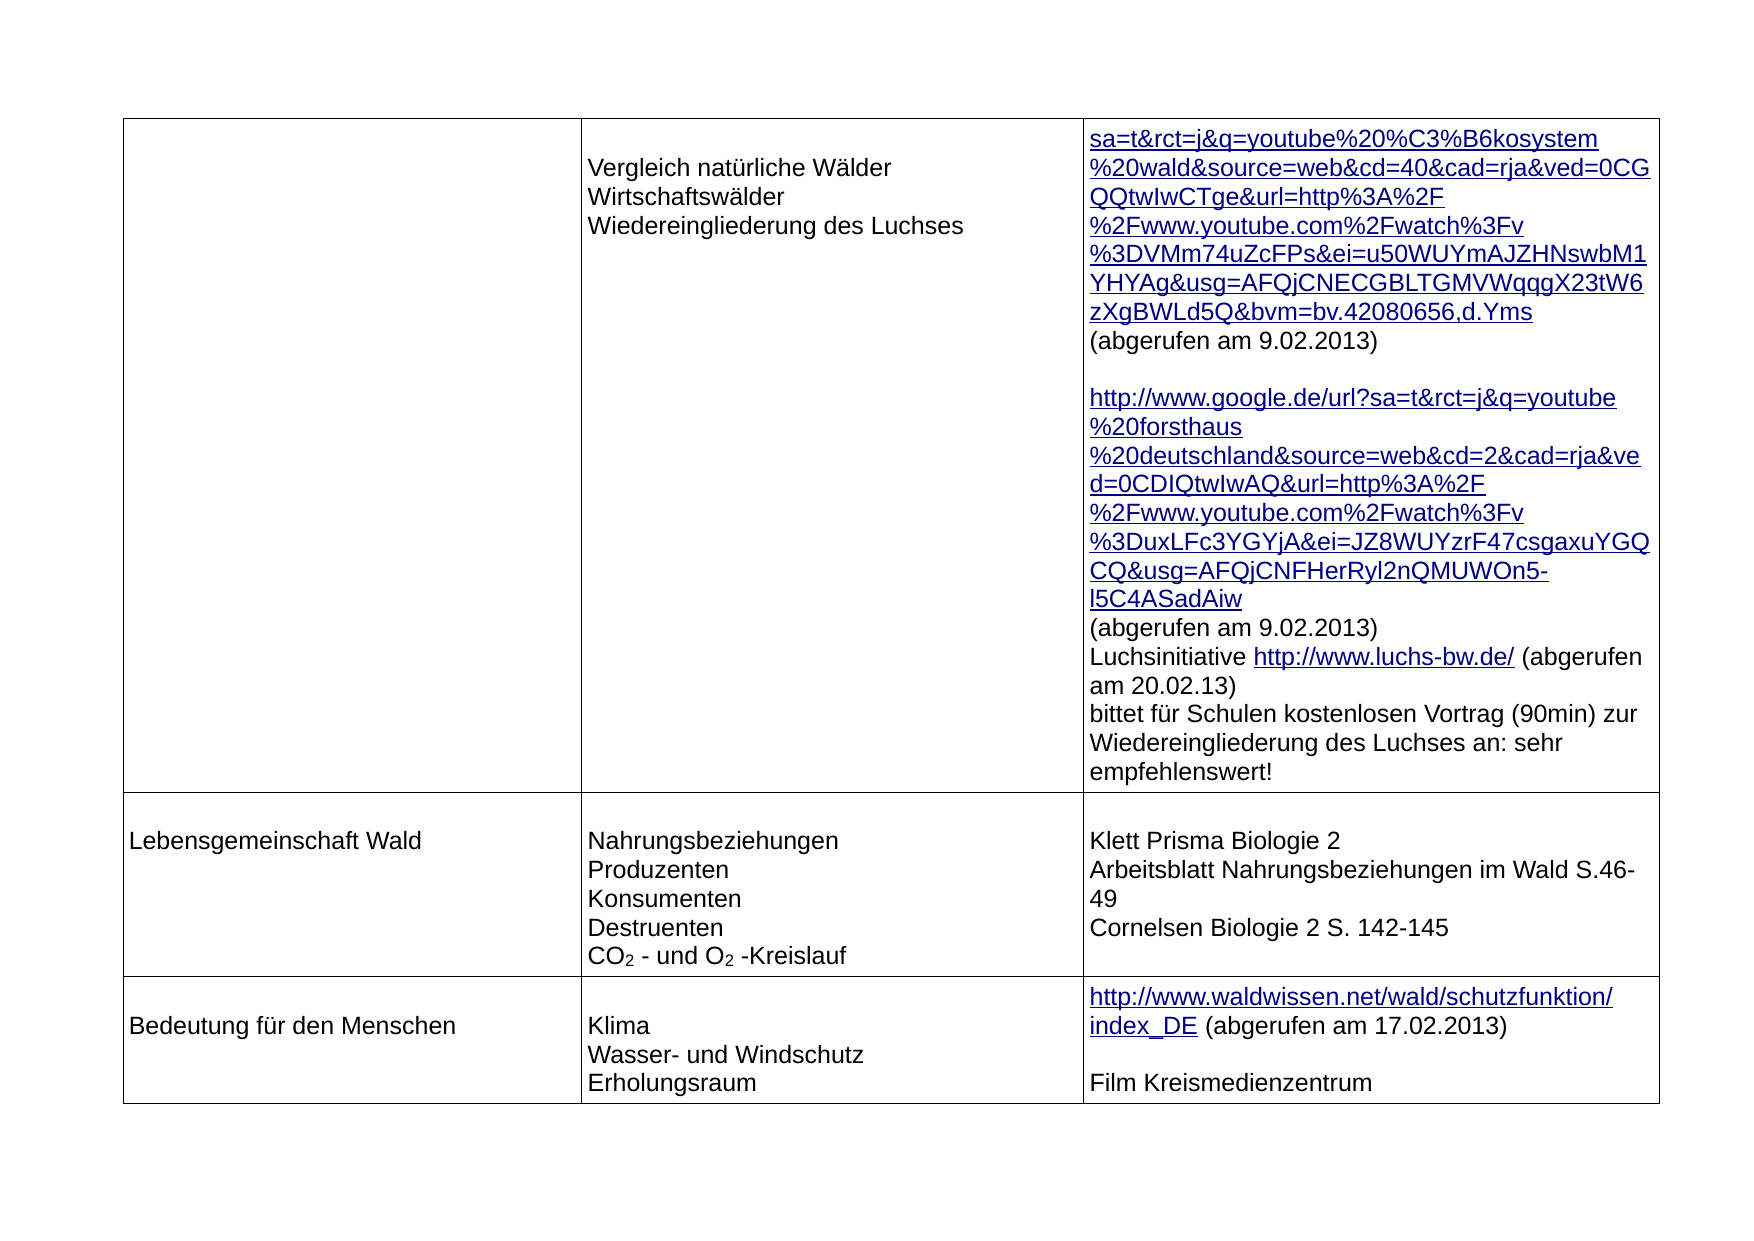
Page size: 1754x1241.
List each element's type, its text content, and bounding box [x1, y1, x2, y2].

table_cell Klima Wasser- und Windschutz Erholungsraum [582, 977, 1083, 1103]
table_cell http://www.schule-bw.de/unterricht/faecher/biologie/material/oeko/ (2013-02-25) http://www.sofatutor.com/biologie/videos/das-oekosystem-begriffserklaerung-am-beispiel-wald?sofa_cn=[T]_SCM_%28GDN%29&gclid=CObS39DcvbUCFQVc3godHwsANA (abgerufen am 17.02.2013) Klett Natura 3 Biologie für Gymnasien S.152 Klett Prisma Biologie 2 Arbeitsblatt die Stockwerke des Waldes S.44-45 Cornelsen Biologie 2 S.126-127 Film: Medien LB: Ökosystem Wald gemäßigte Breiten Unterrichtsentwurf: Beziehungen zwischen Waldbewohnern - Motivation - Tafelbild - Arbeitsblatt Bildmaterial: http://commons.wikimedia.org/wiki/File:Parasitismus_edit.jpg http://commons.wikimedia.org/w/index.php?search=Hornissenk%C3%A4fer&title=Special%3ASearch http://commons.wikimedia.org/wiki/File:Hornissennest.jpg http://commons.wikimedia.org/wiki/File:Lactarius_deliciosus.jpg http://commons.wikimedia.org/wiki/File:Korstmos-Garrulus.jpg http://commons.wikimedia.org/wiki/File:A_ocellaris_2_Sesoko_Point_140904_LOWRES.jpg http://upload.wikimedia.org/wikipedia/commons/1/1f/Ameisen2.jpg http://commons.wikimedia.org/wiki/File:Labkraut_Wuerger.jpg (abgerufen am 9.02.2013) Klett Natura 3 Biologie für Gymnasien S.154 Unterrichtsentwürfe: RAAbits Biologie Sek I Das Geheimnis der Flechtensymbiose Einzelmaterial 85 http://www.raabe.de/go/?search_menu_id=0&action=FFSearch&ffchannel=&query=Einzelbeitrag+RAAbits+Biologie+Das+Geheimnis+der+Flechtensymbiose&queryFromSuggest=true (abgerufen am 15.02.13 nur für Abonnenten) 2 Filme:http://www.google.de/url?sa=t&rct=j&q=youtube%20%C3%B6kosystem%20wald&source=web&cd=40&cad=rja&ved=0CGQQtwIwCTge&url=http%3A%2F%2Fwww.youtube.com%2Fwatch%3Fv%3DVMm74uZcFPs&ei=u50WUYmAJZHNswbM1YHYAg&usg=AFQjCNECGBLTGMVWqqgX23tW6zXgBWLd5Q&bvm=bv.42080656,d.Yms (abgerufen am 9.02.2013) http://www.google.de/url?sa=t&rct=j&q=youtube%20forsthaus%20deutschland&source=web&cd=2&cad=rja&ved=0CDIQtwIwAQ&url=http%3A%2F%2Fwww.youtube.com%2Fwatch%3Fv%3DuxLFc3YGYjA&ei=JZ8WUYzrF47csgaxuYGQCQ&usg=AFQjCNFHerRyl2nQMUWOn5-l5C4ASadAiw (abgerufen am 9.02.2013) Luchsinitiative http://www.luchs-bw.de/ (abgerufen am 20.02.13) bittet für Schulen kostenlosen Vortrag (90min) zur Wiedereingliederung des Luchses an: sehr empfehlenswert! [1084, 119, 1659, 791]
table_cell Ökosystem Wald Stockwerkbau Einnischung Vergleich natürliche Wälder Wirtschaftswälder Wiedereingliederung des Luchses [582, 119, 1083, 791]
table_cell Lebensgemeinschaft Wald [124, 793, 581, 976]
table_cell Klett Prisma Biologie 2 Arbeitsblatt Nahrungsbeziehungen im Wald S.46-49 Cornelsen Biologie 2 S. 142-145 [1084, 793, 1659, 976]
table_cell [124, 119, 581, 791]
table_cell Bedeutung für den Menschen [124, 977, 581, 1103]
table_cell http://www.waldwissen.net/wald/schutzfunktion/index_DE (abgerufen am 17.02.2013) Film Kreismedienzentrum [1084, 977, 1659, 1103]
table_cell Nahrungsbeziehungen Produzenten Konsumenten Destruenten CO2 - und O2 -Kreislauf [582, 793, 1083, 976]
